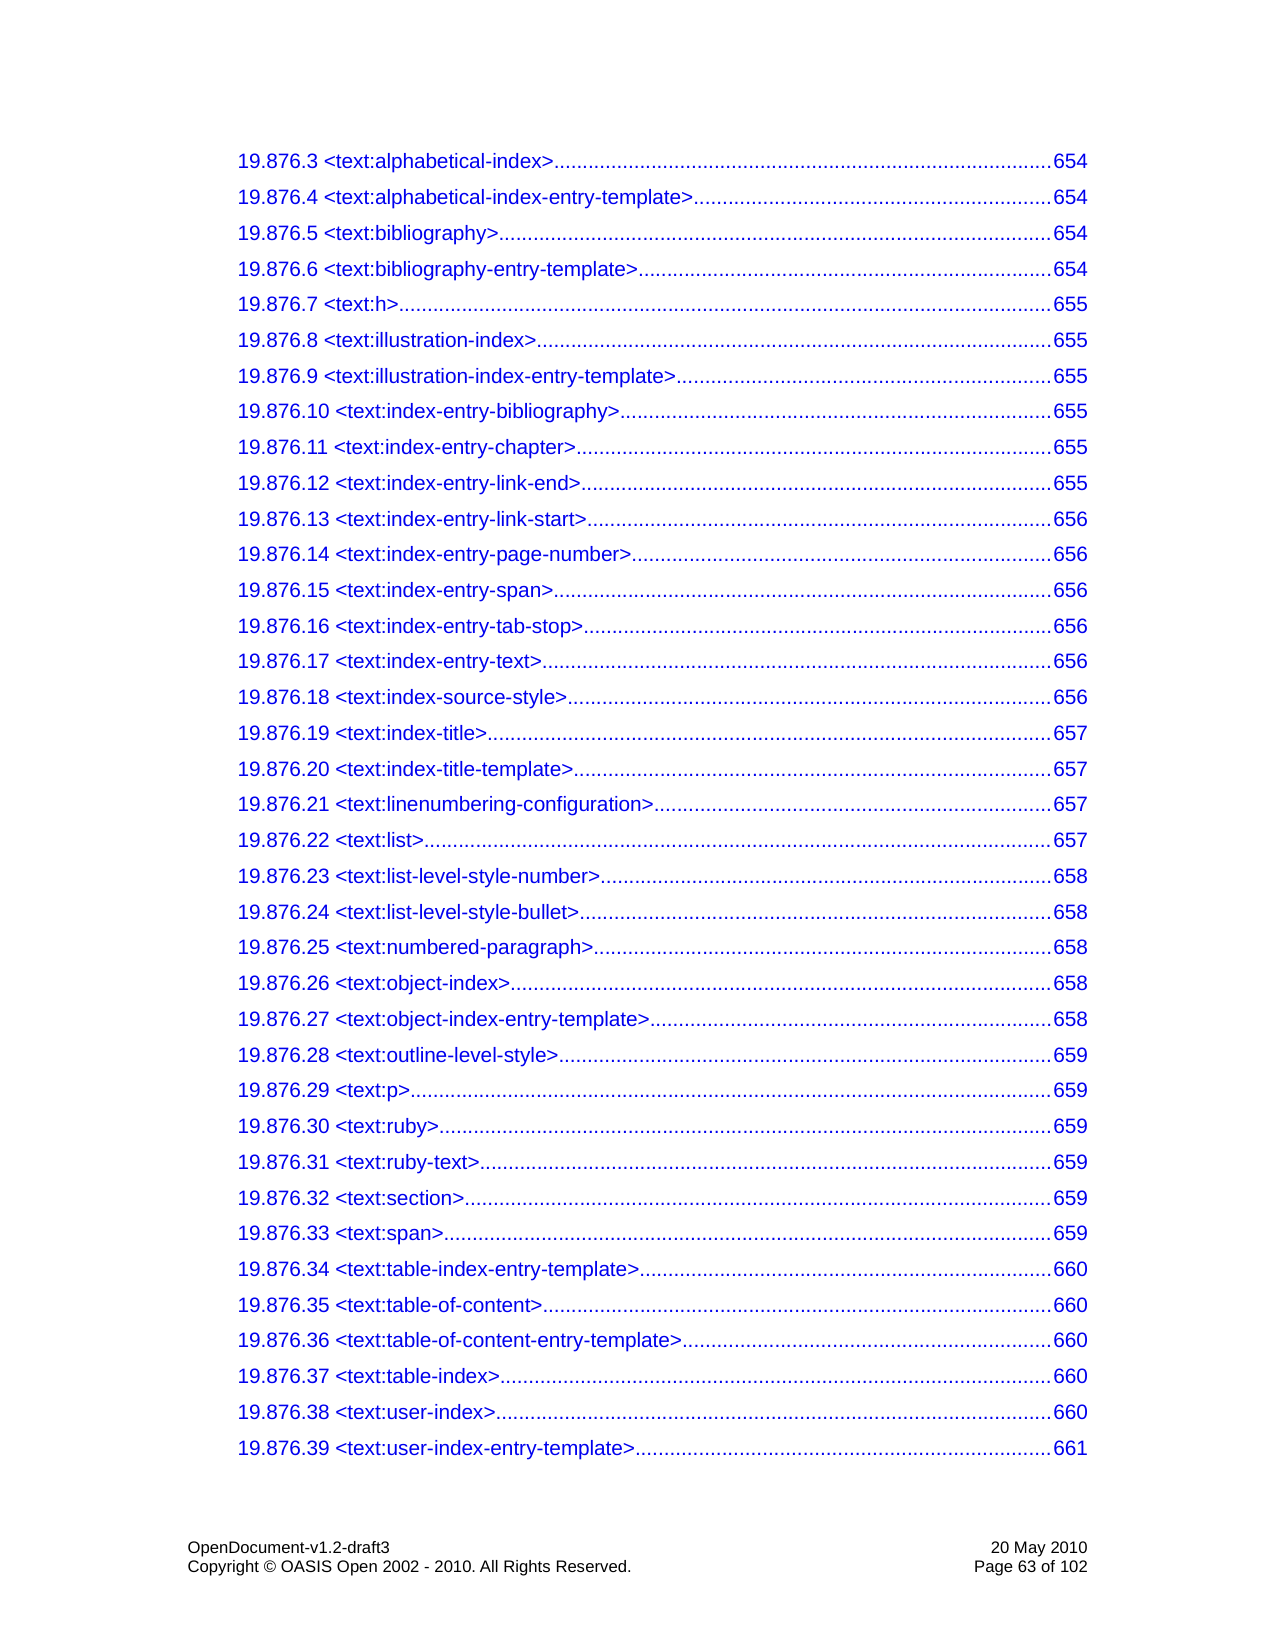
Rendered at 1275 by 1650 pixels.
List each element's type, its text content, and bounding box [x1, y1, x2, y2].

text 19.876.9 <text:illustration-index-entry-template> 655 [237, 364, 1088, 388]
text 19.876.5 <text:bibliography> 654 [237, 221, 1088, 245]
text 19.876.10 <text:index-entry-bibliography> 655 [237, 400, 1088, 423]
text 19.876.37 <text:table-index> 660 [237, 1365, 1088, 1388]
text 19.876.26 <text:object-index> 658 [237, 972, 1088, 995]
text 19.876.17 <text:index-entry-text> 656 [237, 650, 1088, 673]
text 19.876.39 <text:user-index-entry-template> 661 [237, 1436, 1088, 1459]
text 19.876.6 <text:bibliography-entry-template> 654 [237, 257, 1088, 280]
text 19.876.8 <text:illustration-index> 655 [237, 329, 1088, 352]
text 19.876.33 <text:span> 659 [237, 1222, 1088, 1245]
text 19.876.21 <text:linenumbering-configuration> 657 [237, 793, 1088, 816]
text 19.876.36 <text:table-of-content-entry-template> 660 [237, 1329, 1088, 1352]
text 19.876.29 <text:p> 659 [237, 1079, 1088, 1102]
text 19.876.14 <text:index-entry-page-number> 656 [237, 543, 1088, 566]
text 19.876.11 <text:index-entry-chapter> 655 [237, 436, 1088, 459]
text 19.876.32 <text:section> 659 [237, 1186, 1088, 1209]
text 19.876.15 <text:index-entry-span> 656 [237, 579, 1088, 602]
text 19.876.4 <text:alphabetical-index-entry-template> 654 [237, 186, 1088, 209]
text 19.876.3 <text:alphabetical-index> 654 [237, 150, 1088, 173]
text 19.876.13 <text:index-entry-link-start> 656 [237, 507, 1088, 531]
text 19.876.34 <text:table-index-entry-template> 660 [237, 1258, 1088, 1281]
text 19.876.23 <text:list-level-style-number> 658 [237, 864, 1088, 888]
text 19.876.19 <text:index-title> 657 [237, 722, 1088, 745]
text 19.876.18 <text:index-source-style> 656 [237, 686, 1088, 709]
text 19.876.30 <text:ruby> 659 [237, 1115, 1088, 1138]
text 19.876.24 <text:list-level-style-bullet> 658 [237, 900, 1088, 923]
text 19.876.35 <text:table-of-content> 660 [237, 1293, 1088, 1317]
text 19.876.38 <text:user-index> 660 [237, 1401, 1088, 1424]
text 19.876.25 <text:numbered-paragraph> 658 [237, 936, 1088, 959]
text 19.876.31 <text:ruby-text> 659 [237, 1150, 1088, 1174]
text 19.876.12 <text:index-entry-link-end> 655 [237, 472, 1088, 495]
text 19.876.16 <text:index-entry-tab-stop> 656 [237, 614, 1088, 638]
text 19.876.7 <text:h> 655 [237, 293, 1088, 316]
text 19.876.28 <text:outline-level-style> 659 [237, 1043, 1088, 1066]
text 19.876.20 <text:index-title-template> 657 [237, 757, 1088, 781]
text 19.876.22 <text:list> 657 [237, 829, 1088, 852]
text 19.876.27 <text:object-index-entry-template> 658 [237, 1007, 1088, 1031]
